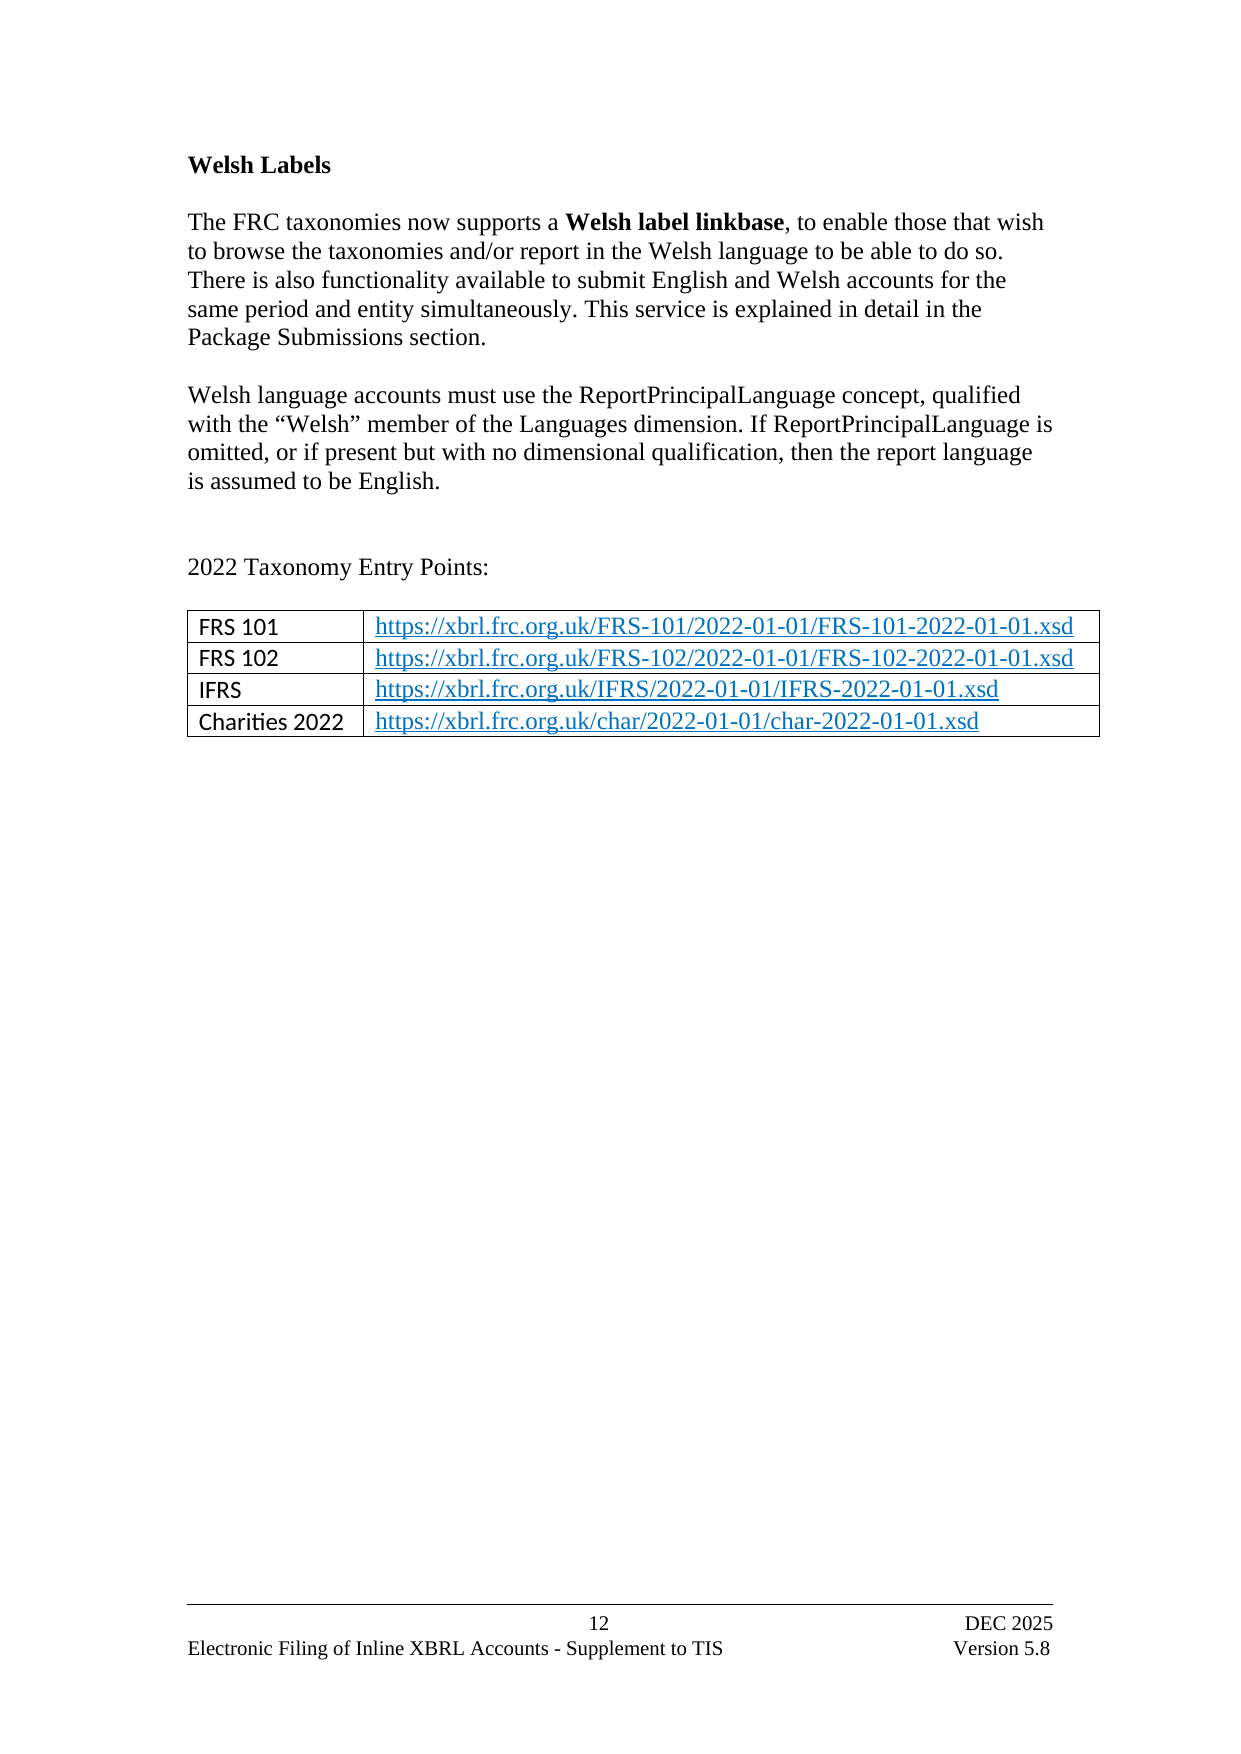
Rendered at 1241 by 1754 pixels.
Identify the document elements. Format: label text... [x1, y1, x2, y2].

table_header FRS 101 [188, 611, 363, 642]
text Welsh Labels [187, 150, 1053, 179]
table_cell Charities 2022 [188, 706, 363, 736]
text The FRC taxonomies now supports a Welsh label linkbase, to enable those that wish to browse the taxonomies and/or report in the Welsh language to be able to do so. There is also functionality available to submit English and Welsh accounts for the same period and entity simultaneously. This service is explained in detail in the Package Submissions section. [187, 207, 1053, 351]
text 2022 Taxonomy Entry Points: [187, 552, 1053, 581]
table_cell FRS 102 [188, 643, 363, 673]
text Welsh language accounts must use the ReportPrincipalLanguage concept, qualified with the “Welsh” member of the Languages dimension. If ReportPrincipalLanguage is omitted, or if present but with no dimensional qualification, then the report language is assumed to be English. [187, 380, 1053, 495]
table_header https://xbrl.frc.org.uk/FRS-101/2022-01-01/FRS-101-2022-01-01.xsd [364, 611, 1099, 642]
table_cell https://xbrl.frc.org.uk/IFRS/2022-01-01/IFRS-2022-01-01.xsd [364, 674, 1099, 705]
table_cell https://xbrl.frc.org.uk/char/2022-01-01/char-2022-01-01.xsd [364, 706, 1099, 736]
table_cell https://xbrl.frc.org.uk/FRS-102/2022-01-01/FRS-102-2022-01-01.xsd [364, 643, 1099, 673]
table_cell IFRS [188, 674, 363, 705]
